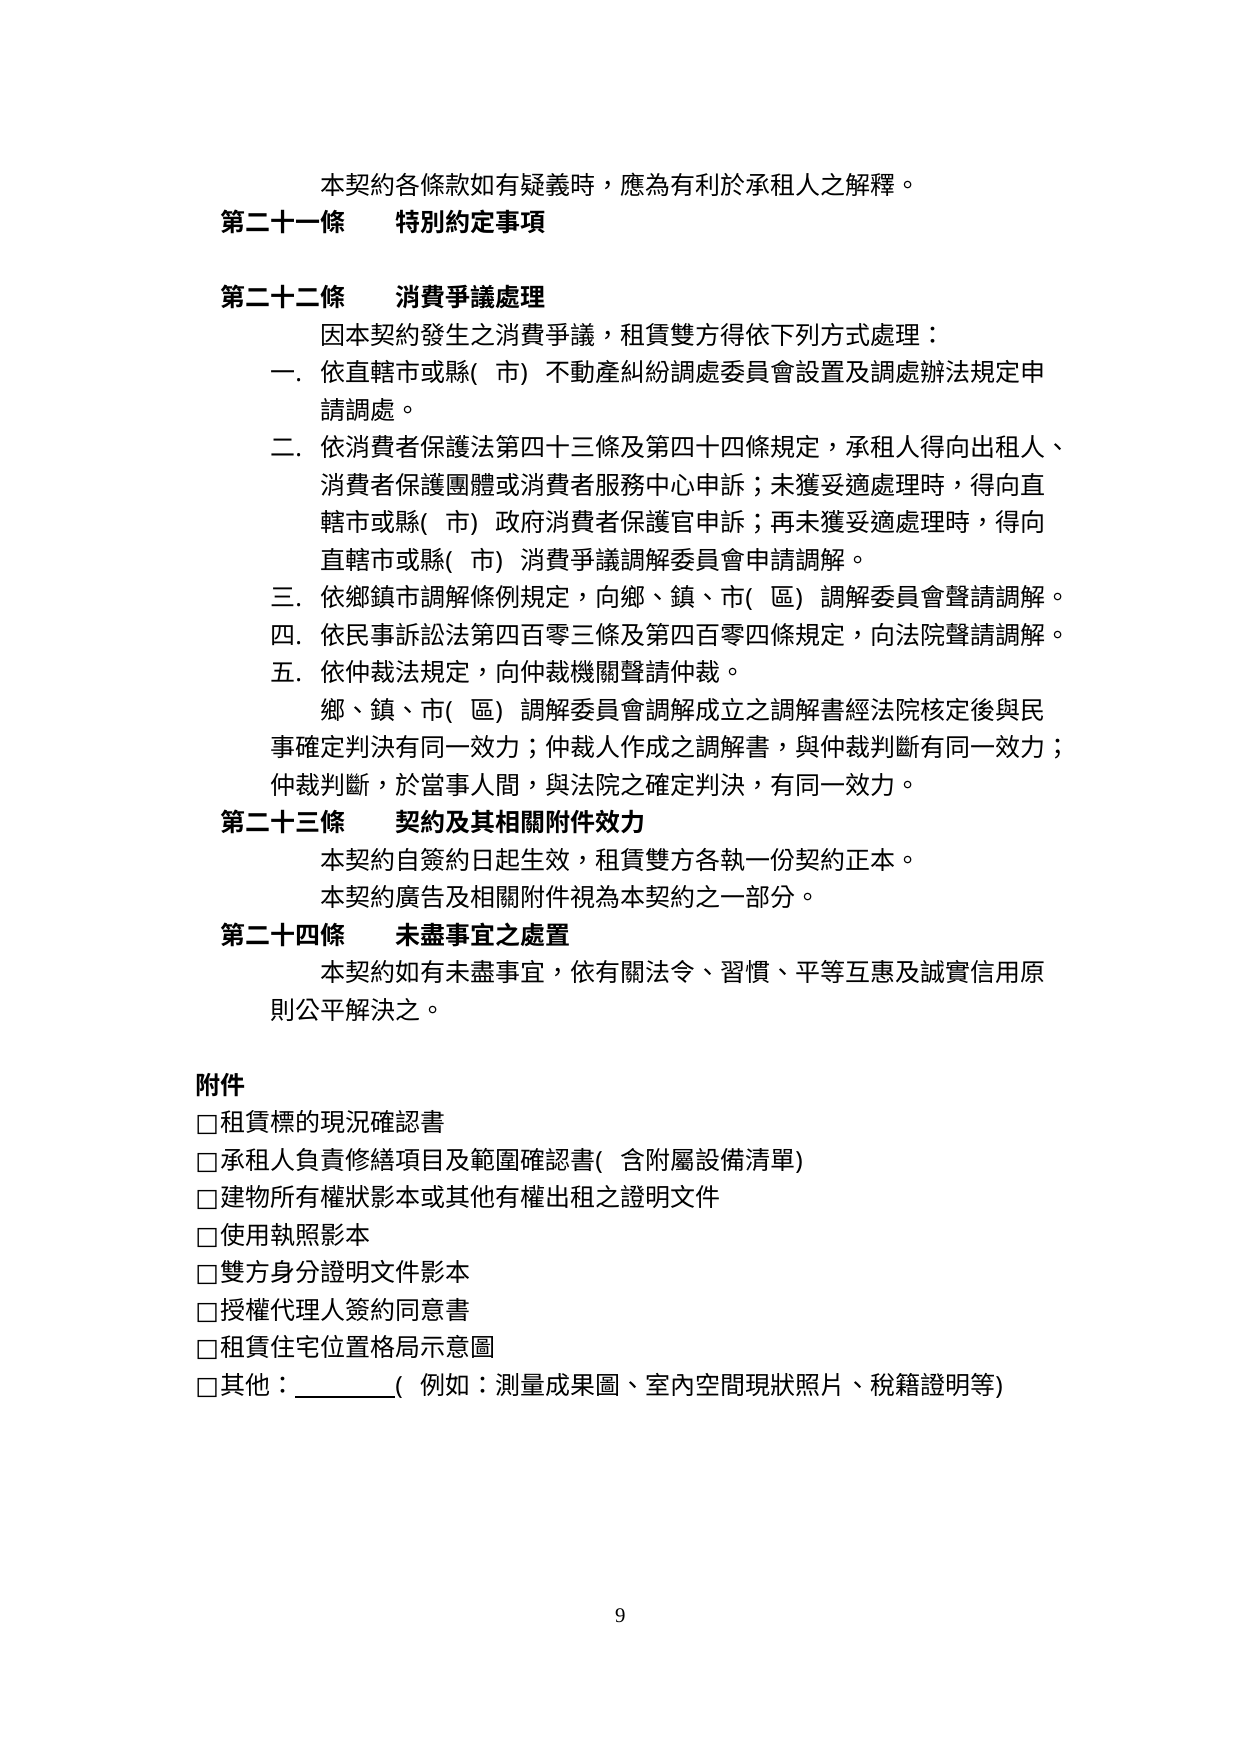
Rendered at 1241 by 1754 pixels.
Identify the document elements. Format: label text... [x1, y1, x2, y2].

text □租賃住宅位置格局示意圖 [195, 1327, 1045, 1364]
text □授權代理人簽約同意書 [195, 1289, 1045, 1327]
text 本契約廣告及相關附件視為本契約之一部分。 [254, 877, 1045, 914]
list 依直轄市或縣(市)不動產糾紛調處委員會設置及調處辦法規定申請調處。 [257, 352, 1045, 427]
text □建物所有權狀影本或其他有權出租之證明文件 [195, 1177, 1045, 1214]
text 附件 [195, 1064, 1045, 1102]
text □承租人負責修繕項目及範圍確認書(含附屬設備清單) [195, 1139, 1045, 1177]
list 依鄉鎮市調解條例規定，向鄉、鎮、市(區)調解委員會聲請調解。 [257, 577, 1045, 614]
text 第二十一條 特別約定事項 [195, 202, 1045, 239]
text 因本契約發生之消費爭議，租賃雙方得依下列方式處理： [254, 314, 1045, 352]
text □其他： (例如：測量成果圖、室內空間現狀照片、稅籍證明等) [195, 1364, 1045, 1402]
text 第二十二條 消費爭議處理 [195, 277, 1045, 314]
list 依消費者保護法第四十三條及第四十四條規定，承租人得向出租人、消費者保護團體或消費者服務中心申訴；未獲妥適處理時，得向直轄市或縣(市)政府消費者保護官申訴；再未獲妥適處理時，得向直轄市或縣(市)消費爭議調解委員會申請調解。 [257, 427, 1045, 577]
text 第二十三條 契約及其相關附件效力 [195, 802, 1045, 839]
list 依仲裁法規定，向仲裁機關聲請仲裁。 [257, 652, 1045, 689]
text □雙方身分證明文件影本 [195, 1252, 1045, 1289]
text 第二十四條 未盡事宜之處置 [195, 914, 1045, 952]
list 依民事訴訟法第四百零三條及第四百零四條規定，向法院聲請調解。 [257, 614, 1045, 652]
text 本契約自簽約日起生效，租賃雙方各執一份契約正本。 [254, 839, 1045, 877]
text 本契約如有未盡事宜，依有關法令、習慣、平等互惠及誠實信用原則公平解決之。 [254, 952, 1045, 1027]
text □租賃標的現況確認書 [195, 1102, 1045, 1139]
text □使用執照影本 [195, 1214, 1045, 1252]
text 鄉、鎮、市(區)調解委員會調解成立之調解書經法院核定後與民事確定判決有同一效力；仲裁人作成之調解書，與仲裁判斷有同一效力；仲裁判斷，於當事人間，與法院之確定判決，有同一效力。 [254, 689, 1045, 802]
text 本契約各條款如有疑義時，應為有利於承租人之解釋。 [254, 164, 1045, 202]
